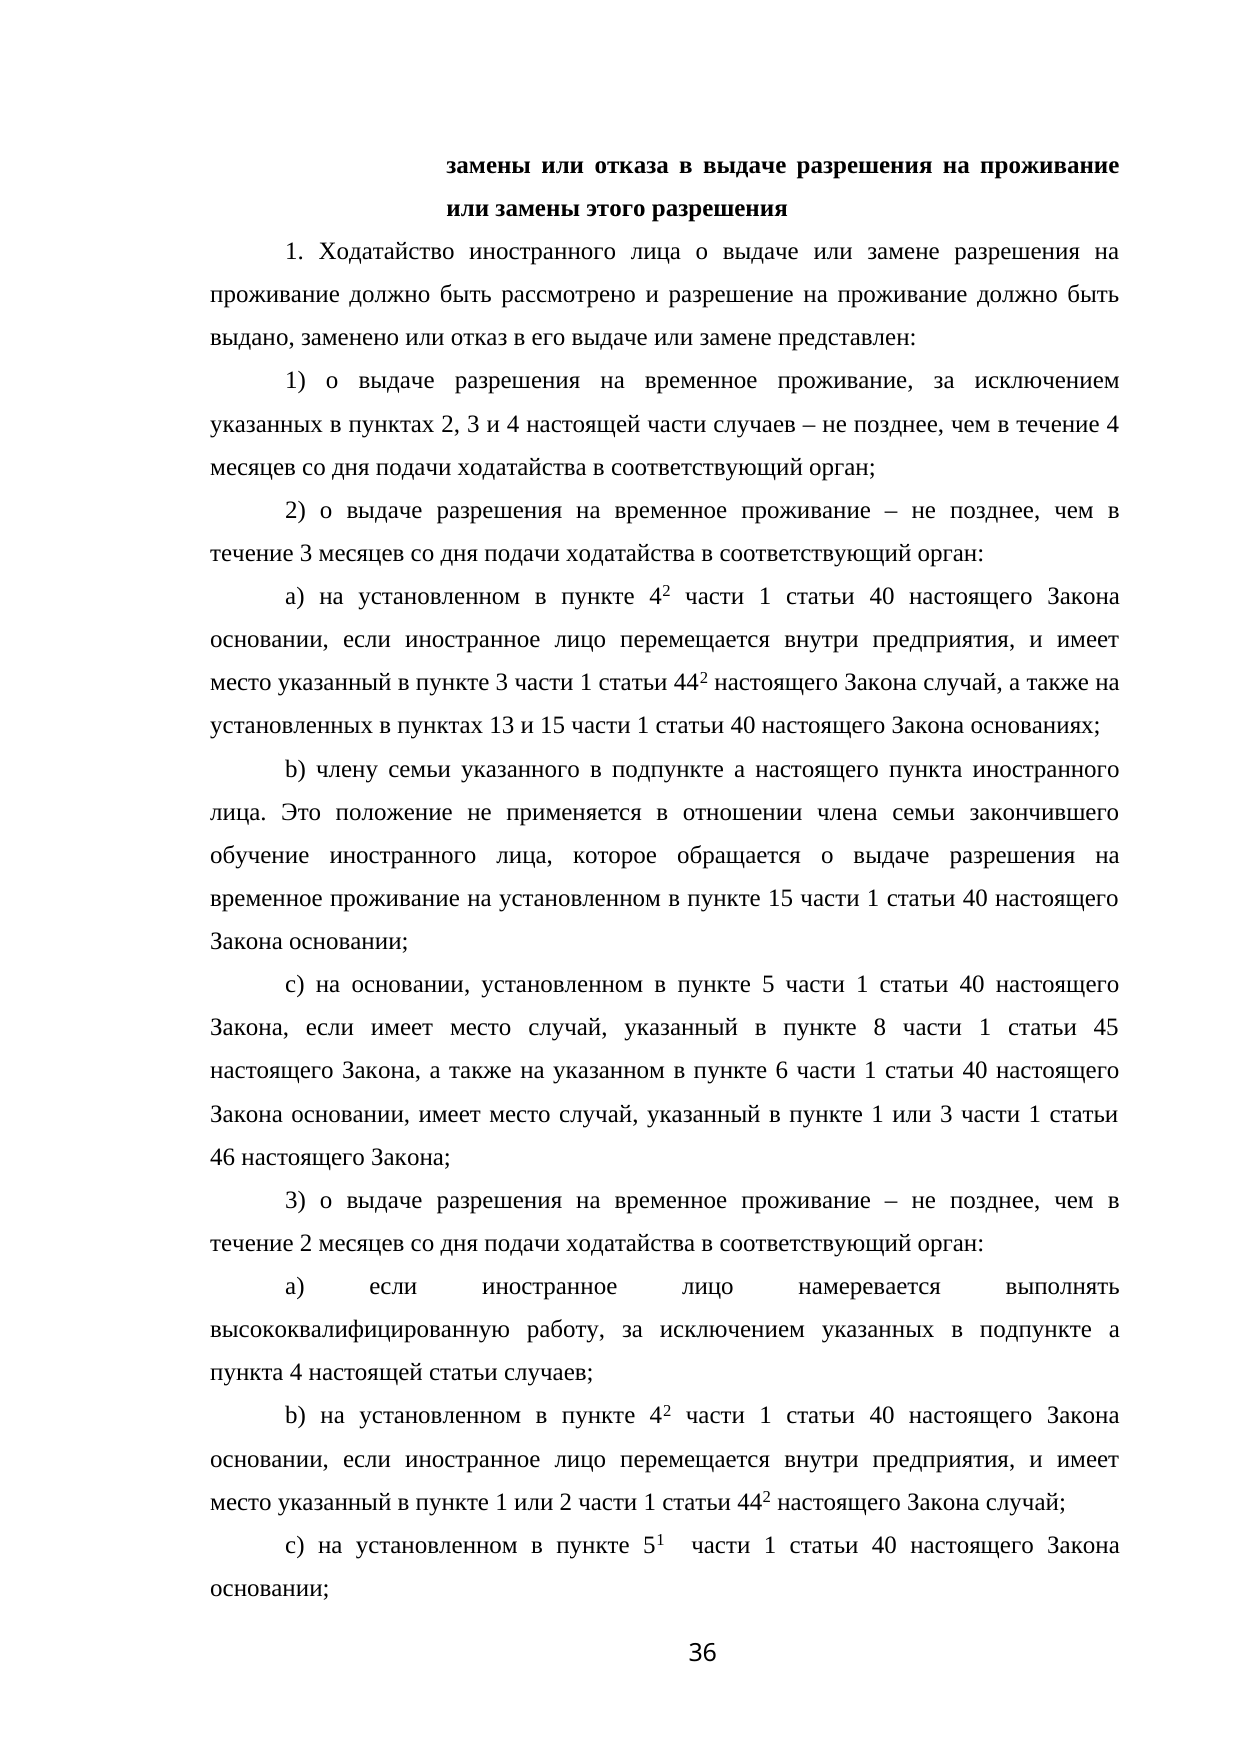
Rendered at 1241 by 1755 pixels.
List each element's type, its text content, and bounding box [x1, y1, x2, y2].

text 3) о выдаче разрешения на временное проживание – не позднее, чем в течение 2 месяцев со дня подачи ходатайства в соответствующий орган: [210, 1185, 1120, 1257]
text 1) о выдаче разрешения на временное проживание, за исключением указанных в пунктах 2, 3 и 4 настоящей части случаев – не позднее, чем в течение 4 месяцев со дня подачи ходатайства в соответствующий орган; [210, 366, 1120, 481]
text с) на установленном в пункте 51 части 1 статьи 40 настоящего Закона основании; [210, 1530, 1120, 1602]
text b) на установленном в пункте 42 части 1 статьи 40 настоящего Закона основании, если иностранное лицо перемещается внутри предприятия, и имеет место указанный в пункте 1 или 2 части 1 статьи 442 настоящего Закона случай; [210, 1401, 1120, 1516]
text замены или отказа в выдаче разрешения на проживание или замены этого разрешения [285, 150, 1120, 222]
text с) на основании, установленном в пункте 5 части 1 статьи 40 настоящего Закона, если имеет место случай, указанный в пункте 8 части 1 статьи 45 настоящего Закона, а также на указанном в пункте 6 части 1 статьи 40 настоящего Закона основании, имеет место случай, указанный в пункте 1 или 3 части 1 статьи 46 настоящего Закона; [210, 969, 1120, 1171]
text а) на установленном в пункте 42 части 1 статьи 40 настоящего Закона основании, если иностранное лицо перемещается внутри предприятия, и имеет место указанный в пункте 3 части 1 статьи 442 настоящего Закона случай, а также на установленных в пунктах 13 и 15 части 1 статьи 40 настоящего Закона основаниях; [210, 581, 1120, 739]
text а) если иностранное лицо намеревается выполнять высококвалифицированную работу, за исключением указанных в подпункте а пункта 4 настоящей статьи случаев; [210, 1271, 1120, 1386]
text b) члену семьи указанного в подпункте а настоящего пункта иностранного лица. Это положение не применяется в отношении члена семьи закончившего обучение иностранного лица, которое обращается о выдаче разрешения на временное проживание на установленном в пункте 15 части 1 статьи 40 настоящего Закона основании; [210, 754, 1120, 955]
text 1. Ходатайство иностранного лица о выдаче или замене разрешения на проживание должно быть рассмотрено и разрешение на проживание должно быть выдано, заменено или отказ в его выдаче или замене представлен: [210, 236, 1120, 351]
text 2) о выдаче разрешения на временное проживание – не позднее, чем в течение 3 месяцев со дня подачи ходатайства в соответствующий орган: [210, 495, 1120, 567]
